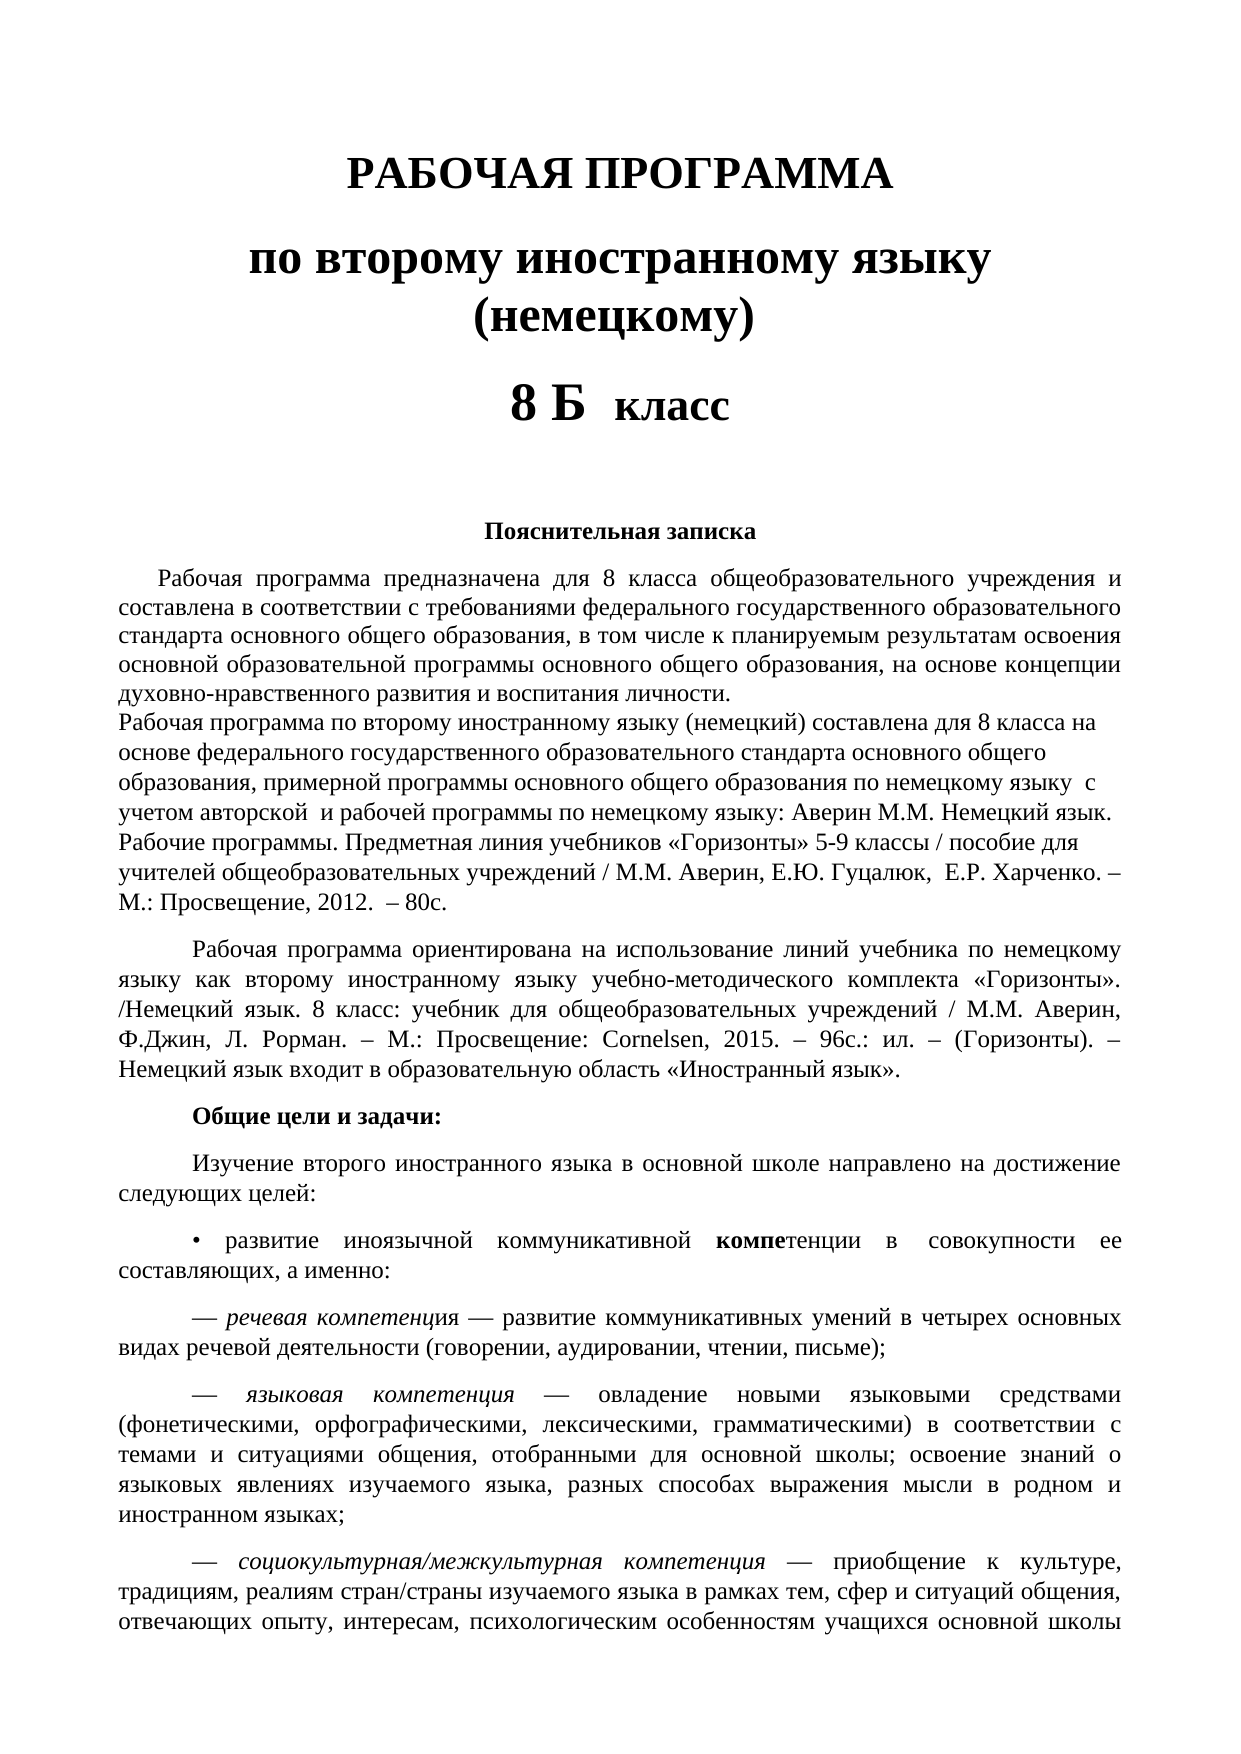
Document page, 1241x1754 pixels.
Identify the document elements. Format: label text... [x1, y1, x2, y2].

text • развитие иноязычной коммуникативной компетенции в совокупности ее составляющих, а именно: [118, 1225, 1122, 1284]
text Рабочая программа по второму иностранному языку (немецкий) составлена для 8 класса на основе федерального государственного образовательного стандарта основного общего образования, примерной программы основного общего образования по немецкому языку с учетом авторской и рабочей программы по немецкому языку: Аверин М.М. Немецкий язык. Рабочие программы. Предметная линия учебников «Горизонты» 5-9 классы / пособие для учителей общеобразовательных учреждений / М.М. Аверин, Е.Ю. Гуцалюк, Е.Р. Харченко. – М.: Просвещение, 2012. – 80с. [118, 707, 1122, 916]
text Изучение второго иностранного языка в основной школе направлено на достижение следующих целей: [118, 1148, 1122, 1207]
text — социокультурная/межкультурная компетенция — приобщение к культуре, традициям, реалиям стран/страны изучаемого языка в рамках тем, сфер и ситуаций общения, отвечающих опыту, интересам, психологическим особенностям учащихся основной школы [118, 1546, 1122, 1635]
text Общие цели и задачи: [118, 1101, 1122, 1130]
text Пояснительная записка [118, 516, 1122, 545]
text Рабочая программа предназначена для 8 класса общеобразовательного учреждения и составлена в соответствии с требованиями федерального государственного образовательного стандарта основного общего образования, в том числе к планируемым результатам освоения основной образовательной программы основного общего образования, на основе концепции духовно-нравственного развития и воспитания личности. [118, 563, 1122, 707]
text по второму иностранному языку (немецкому) [118, 227, 1122, 342]
text РАБОЧАЯ ПРОГРАММА [118, 146, 1122, 199]
text Рабочая программа ориентирована на использование линий учебника по немецкому языку как второму иностранному языку учебно-методического комплекта «Горизонты». /Немецкий язык. 8 класс: учебник для общеобразовательных учреждений / М.М. Аверин, Ф.Джин, Л. Рорман. – М.: Просвещение: Cornelsen, 2015. – 96с.: ил. – (Горизонты). –Немецкий язык входит в образовательную область «Иностранный язык». [118, 934, 1122, 1083]
text — речевая компетенция — развитие коммуникативных умений в четырех основных видах речевой деятельности (говорении, аудировании, чтении, письме); [118, 1302, 1122, 1361]
text 8 Б класс [118, 370, 1122, 432]
text — языковая компетенция — овладение новыми языковыми средствами (фонетическими, орфографическими, лексическими, грамматическими) в соответствии c темами и ситуациями общения, отобранными для основной школы; освоение знаний о языковых явлениях изучаемого языка, разных способах выражения мысли в родном и иностранном языках; [118, 1379, 1122, 1528]
